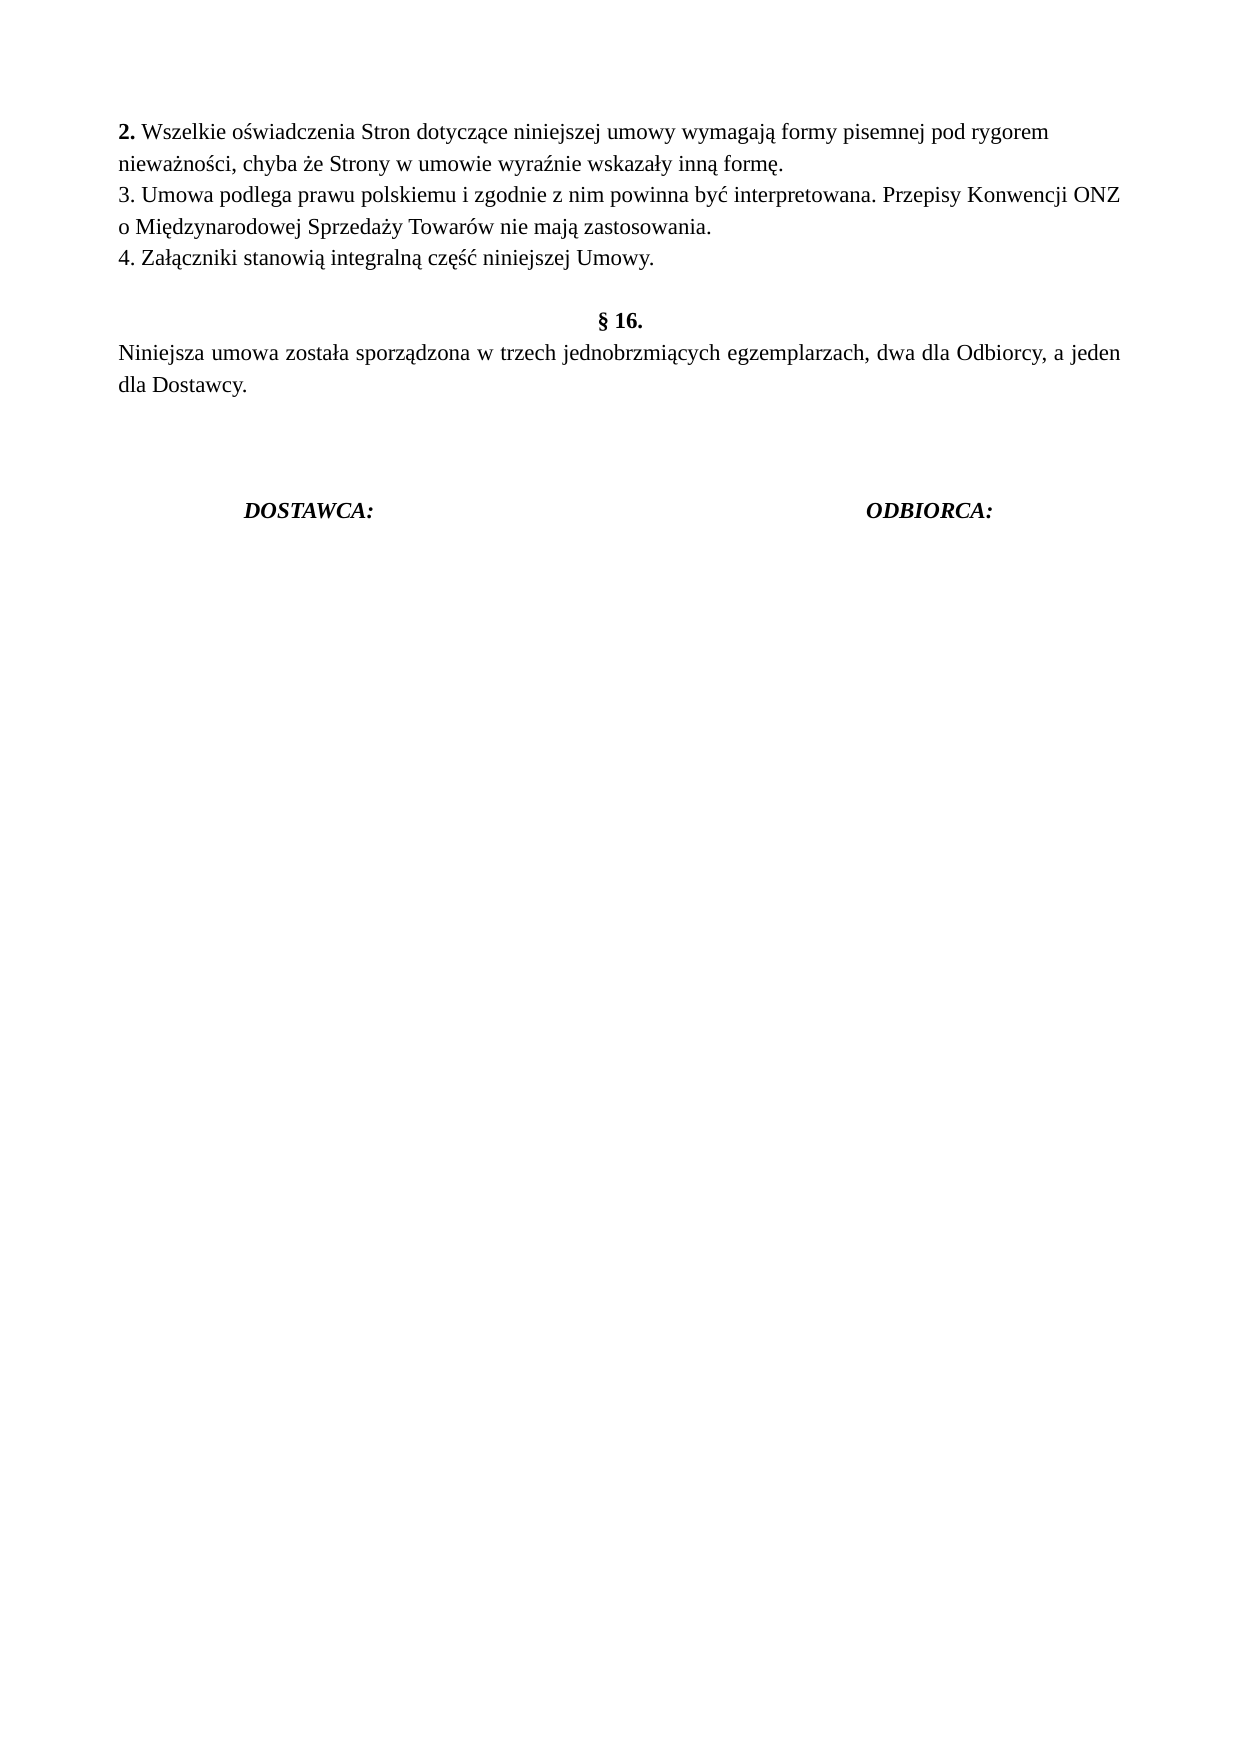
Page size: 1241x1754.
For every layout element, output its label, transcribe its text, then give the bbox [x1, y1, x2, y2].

text DOSTAWCA: ODBIORCA: [118, 497, 1122, 523]
text Niniejsza umowa została sporządzona w trzech jednobrzmiących egzemplarzach, dwa dla Odbiorcy, a jeden dla Dostawcy. [118, 339, 1122, 397]
text 3. Umowa podlega prawu polskiemu i zgodnie z nim powinna być interpretowana. Przepisy Konwencji ONZ o Międzynarodowej Sprzedaży Towarów nie mają zastosowania. [118, 181, 1122, 239]
text 4. Załączniki stanowią integralną część niniejszej Umowy. [118, 244, 1122, 271]
text 2. Wszelkie oświadczenia Stron dotyczące niniejszej umowy wymagają formy pisemnej pod rygorem nieważności, chyba że Strony w umowie wyraźnie wskazały inną formę. [118, 118, 1122, 176]
text § 16. [118, 307, 1122, 334]
